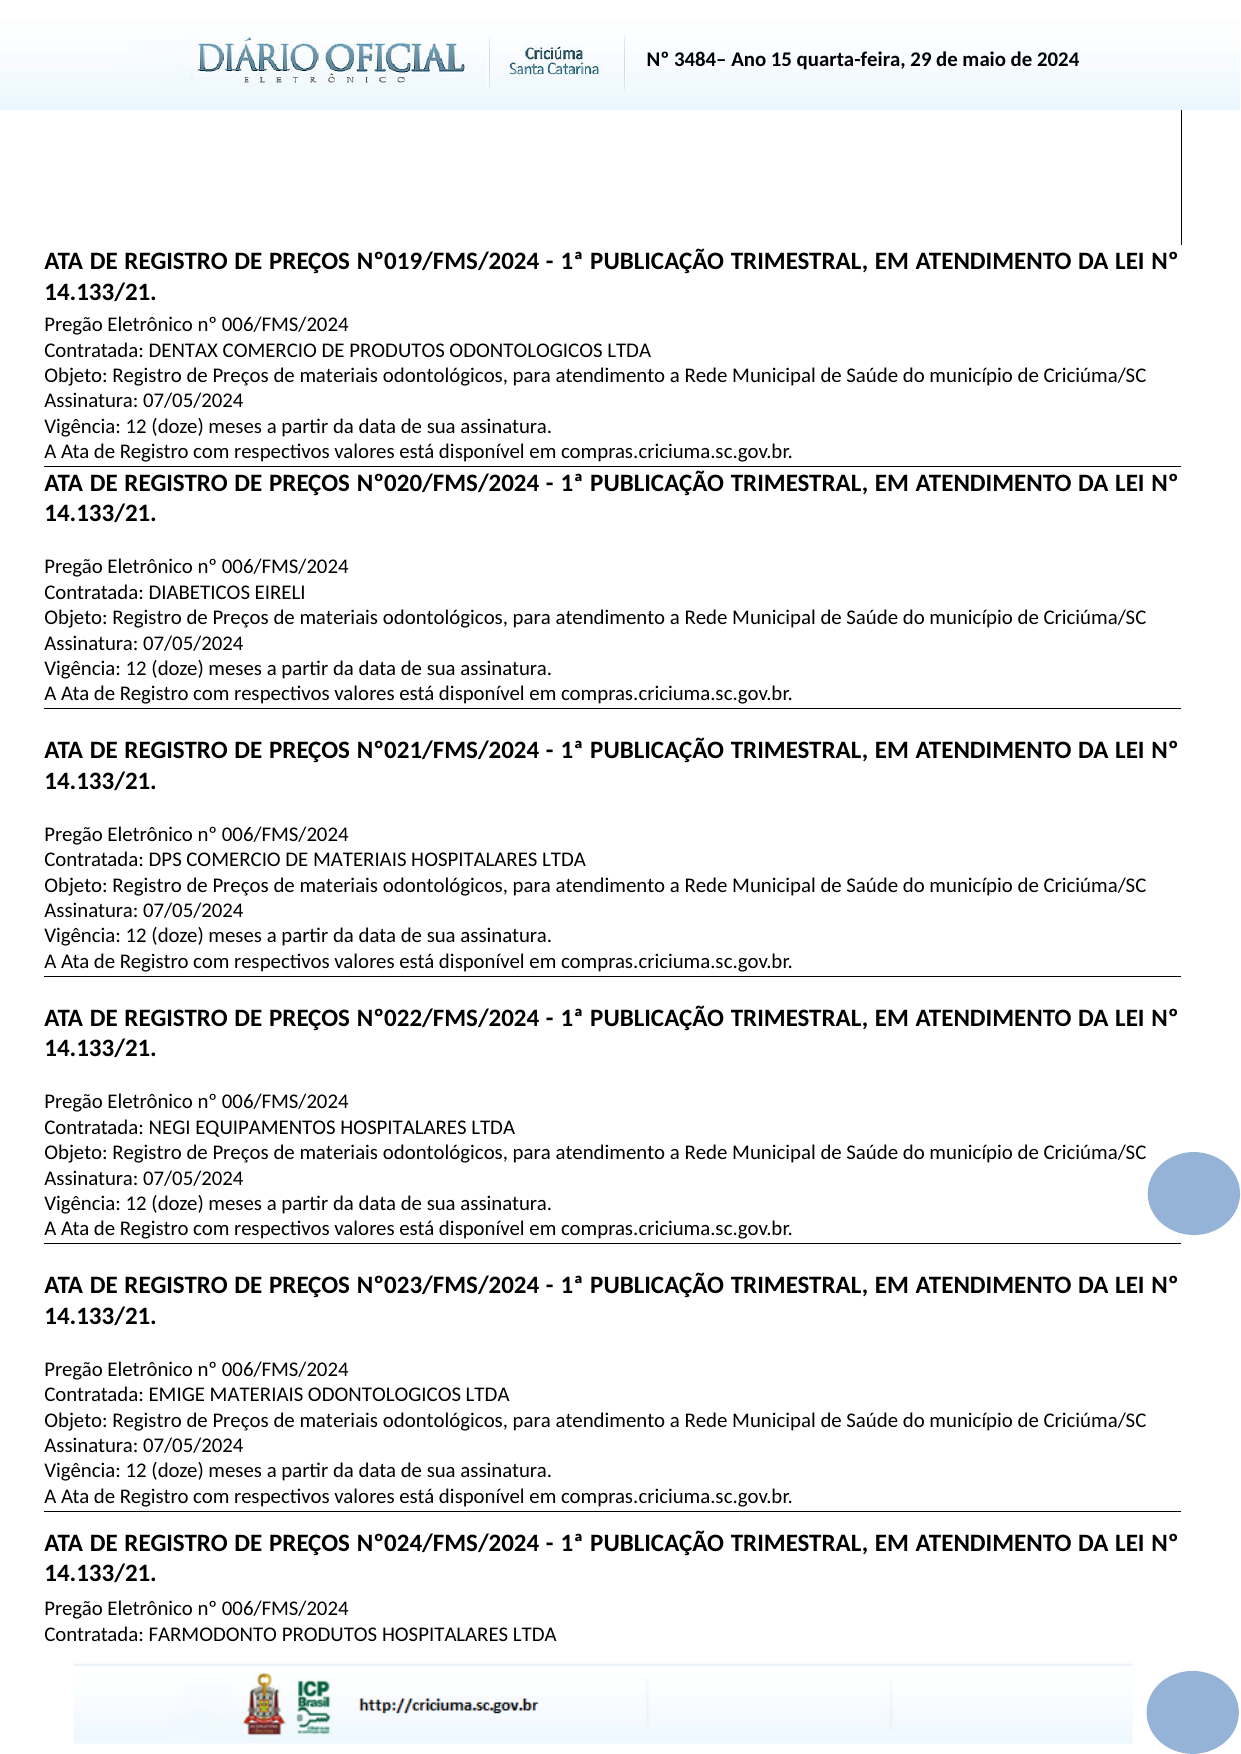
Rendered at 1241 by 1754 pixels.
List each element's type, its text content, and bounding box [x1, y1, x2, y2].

text Objeto: Registro de Preços de materiais odontológicos, para atendimento a Rede Municipal de Saúde do município de Criciúma/SC [44, 604, 1181, 630]
text Pregão Eletrônico nº 006/FMS/2024 [44, 821, 1181, 846]
text ATA DE REGISTRO DE PREÇOS Nº022/FMS/2024 - 1ª PUBLICAÇÃO TRIMESTRAL, EM ATENDIMENTO DA LEI Nº 14.133/21. [44, 1002, 1181, 1063]
text Assinatura: 07/05/2024 [44, 1432, 1181, 1458]
text Assinatura: 07/05/2024 [44, 1165, 1159, 1190]
text Pregão Eletrônico nº 006/FMS/2024 [44, 311, 1181, 337]
text Pregão Eletrônico nº 006/FMS/2024 [44, 1356, 1181, 1381]
text Assinatura: 07/05/2024 [44, 388, 1181, 413]
text Pregão Eletrônico nº 006/FMS/2024 [44, 1088, 1181, 1114]
text Vigência: 12 (doze) meses a partir da data de sua assinatura. [44, 1190, 1154, 1216]
text Contratada: FARMODONTO PRODUTOS HOSPITALARES LTDA [44, 1621, 1181, 1646]
text ATA DE REGISTRO DE PREÇOS Nº023/FMS/2024 - 1ª PUBLICAÇÃO TRIMESTRAL, EM ATENDIMENTO DA LEI Nº 14.133/21. [44, 1269, 1181, 1331]
text Contratada: EMIGE MATERIAIS ODONTOLOGICOS LTDA [44, 1381, 1181, 1407]
text A Ata de Registro com respectivos valores está disponível em compras.criciuma.sc.gov.br. [44, 948, 1181, 976]
text A Ata de Registro com respectivos valores está disponível em compras.criciuma.sc.gov.br. [44, 1483, 1181, 1511]
text A Ata de Registro com respectivos valores está disponível em compras.criciuma.sc.gov.br. [44, 1216, 1181, 1243]
text Vigência: 12 (doze) meses a partir da data de sua assinatura. [44, 413, 1181, 438]
text Objeto: Registro de Preços de materiais odontológicos, para atendimento a Rede Municipal de Saúde do município de Criciúma/SC [44, 1139, 1181, 1165]
text A Ata de Registro com respectivos valores está disponível em compras.criciuma.sc.gov.br. [44, 438, 1181, 466]
text Assinatura: 07/05/2024 [44, 897, 1181, 923]
text ATA DE REGISTRO DE PREÇOS Nº020/FMS/2024 - 1ª PUBLICAÇÃO TRIMESTRAL, EM ATENDIMENTO DA LEI Nº 14.133/21. [44, 467, 1181, 528]
text Pregão Eletrônico nº 006/FMS/2024 [44, 1596, 1181, 1621]
text Objeto: Registro de Preços de materiais odontológicos, para atendimento a Rede Municipal de Saúde do município de Criciúma/SC [44, 362, 1181, 388]
text Vigência: 12 (doze) meses a partir da data de sua assinatura. [44, 655, 1181, 681]
text Assinatura: 07/05/2024 [44, 630, 1181, 655]
text Objeto: Registro de Preços de materiais odontológicos, para atendimento a Rede Municipal de Saúde do município de Criciúma/SC [44, 872, 1181, 897]
text ATA DE REGISTRO DE PREÇOS Nº021/FMS/2024 - 1ª PUBLICAÇÃO TRIMESTRAL, EM ATENDIMENTO DA LEI Nº 14.133/21. [44, 734, 1181, 796]
text Contratada: NEGI EQUIPAMENTOS HOSPITALARES LTDA [44, 1114, 1181, 1139]
text Contratada: DENTAX COMERCIO DE PRODUTOS ODONTOLOGICOS LTDA [44, 337, 1181, 362]
text Vigência: 12 (doze) meses a partir da data de sua assinatura. [44, 923, 1181, 948]
text Contratada: DPS COMERCIO DE MATERIAIS HOSPITALARES LTDA [44, 846, 1181, 872]
text Vigência: 12 (doze) meses a partir da data de sua assinatura. [44, 1458, 1181, 1483]
text Objeto: Registro de Preços de materiais odontológicos, para atendimento a Rede Municipal de Saúde do município de Criciúma/SC [44, 1407, 1181, 1432]
text Pregão Eletrônico nº 006/FMS/2024 [44, 553, 1181, 579]
text ATA DE REGISTRO DE PREÇOS Nº019/FMS/2024 - 1ª PUBLICAÇÃO TRIMESTRAL, EM ATENDIMENTO DA LEI Nº 14.133/21. [44, 245, 1181, 306]
text A Ata de Registro com respectivos valores está disponível em compras.criciuma.sc.gov.br. [44, 681, 1181, 708]
text ATA DE REGISTRO DE PREÇOS Nº024/FMS/2024 - 1ª PUBLICAÇÃO TRIMESTRAL, EM ATENDIMENTO DA LEI Nº 14.133/21. [44, 1527, 1181, 1588]
text Contratada: DIABETICOS EIRELI [44, 579, 1181, 604]
